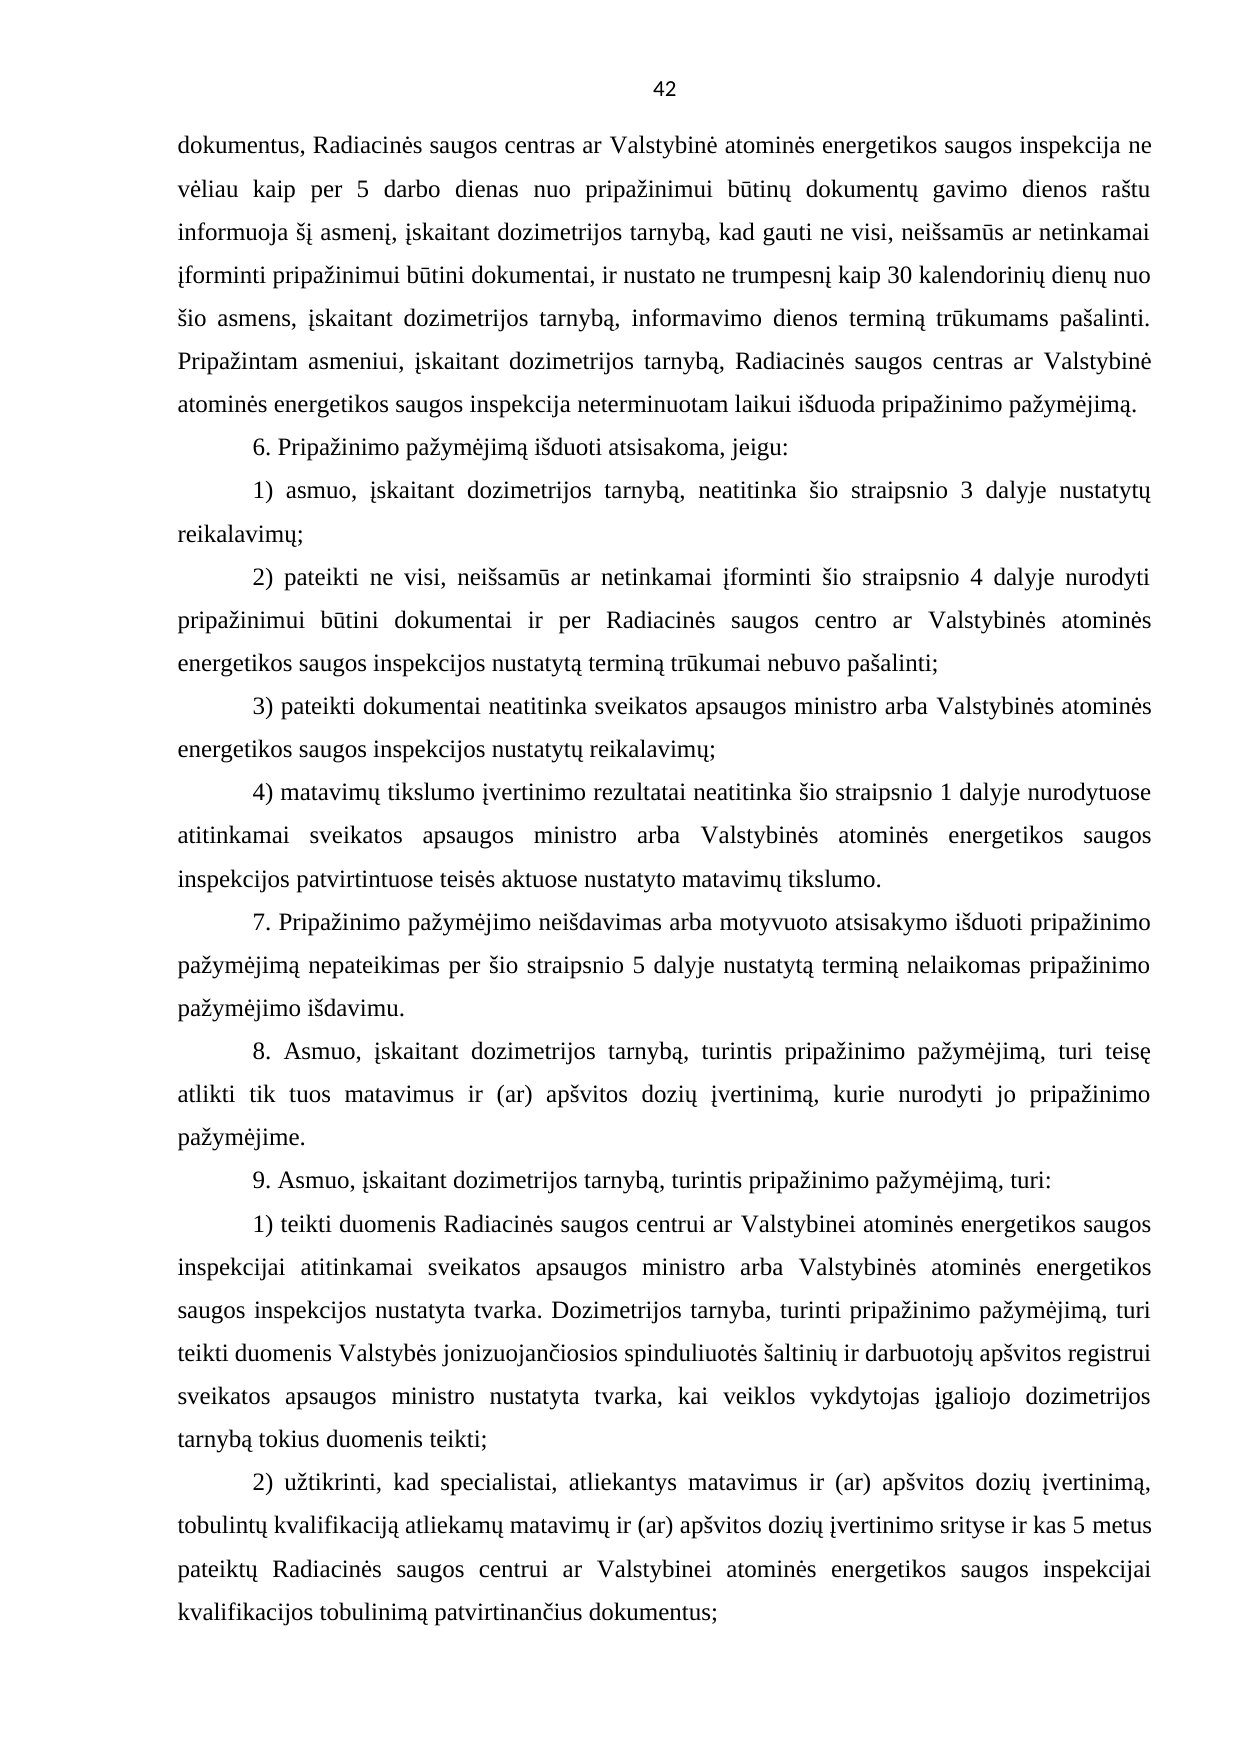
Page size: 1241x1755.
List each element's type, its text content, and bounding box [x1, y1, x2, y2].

text 9. Asmuo, įskaitant dozimetrijos tarnybą, turintis pripažinimo pažymėjimą, turi: [177, 1166, 1152, 1194]
text 2) užtikrinti, kad specialistai, atliekantys matavimus ir (ar) apšvitos dozių įvertinimą, tobulintų kvalifikaciją atliekamų matavimų ir (ar) apšvitos dozių įvertinimo srityse ir kas 5 metus pateiktų Radiacinės saugos centrui ar Valstybinei atominės energetikos saugos inspekcijai kvalifikacijos tobulinimą patvirtinančius dokumentus; [177, 1467, 1152, 1626]
text 1) teikti duomenis Radiacinės saugos centrui ar Valstybinei atominės energetikos saugos inspekcijai atitinkamai sveikatos apsaugos ministro arba Valstybinės atominės energetikos saugos inspekcijos nustatyta tvarka. Dozimetrijos tarnyba, turinti pripažinimo pažymėjimą, turi teikti duomenis Valstybės jonizuojančiosios spinduliuotės šaltinių ir darbuotojų apšvitos registrui sveikatos apsaugos ministro nustatyta tvarka, kai veiklos vykdytojas įgaliojo dozimetrijos tarnybą tokius duomenis teikti; [177, 1209, 1152, 1453]
text 1) asmuo, įskaitant dozimetrijos tarnybą, neatitinka šio straipsnio 3 dalyje nustatytų reikalavimų; [177, 476, 1152, 547]
text 8. Asmuo, įskaitant dozimetrijos tarnybą, turintis pripažinimo pažymėjimą, turi teisę atlikti tik tuos matavimus ir (ar) apšvitos dozių įvertinimą, kurie nurodyti jo pripažinimo pažymėjime. [177, 1036, 1152, 1151]
text 2) pateikti ne visi, neišsamūs ar netinkamai įforminti šio straipsnio 4 dalyje nurodyti pripažinimui būtini dokumentai ir per Radiacinės saugos centro ar Valstybinės atominės energetikos saugos inspekcijos nustatytą terminą trūkumai nebuvo pašalinti; [177, 562, 1152, 677]
text 7. Pripažinimo pažymėjimo neišdavimas arba motyvuoto atsisakymo išduoti pripažinimo pažymėjimą nepateikimas per šio straipsnio 5 dalyje nustatytą terminą nelaikomas pripažinimo pažymėjimo išdavimu. [177, 907, 1152, 1022]
text 4) matavimų tikslumo įvertinimo rezultatai neatitinka šio straipsnio 1 dalyje nurodytuose atitinkamai sveikatos apsaugos ministro arba Valstybinės atominės energetikos saugos inspekcijos patvirtintuose teisės aktuose nustatyto matavimų tikslumo. [177, 777, 1152, 892]
text 3) pateikti dokumentai neatitinka sveikatos apsaugos ministro arba Valstybinės atominės energetikos saugos inspekcijos nustatytų reikalavimų; [177, 691, 1152, 763]
text dokumentus, Radiacinės saugos centras ar Valstybinė atominės energetikos saugos inspekcija ne vėliau kaip per 5 darbo dienas nuo pripažinimui būtinų dokumentų gavimo dienos raštu informuoja šį asmenį, įskaitant dozimetrijos tarnybą, kad gauti ne visi, neišsamūs ar netinkamai įforminti pripažinimui būtini dokumentai, ir nustato ne trumpesnį kaip 30 kalendorinių dienų nuo šio asmens, įskaitant dozimetrijos tarnybą, informavimo dienos terminą trūkumams pašalinti. Pripažintam asmeniui, įskaitant dozimetrijos tarnybą, Radiacinės saugos centras ar Valstybinė atominės energetikos saugos inspekcija neterminuotam laikui išduoda pripažinimo pažymėjimą. [177, 131, 1152, 418]
text 6. Pripažinimo pažymėjimą išduoti atsisakoma, jeigu: [177, 432, 1152, 461]
